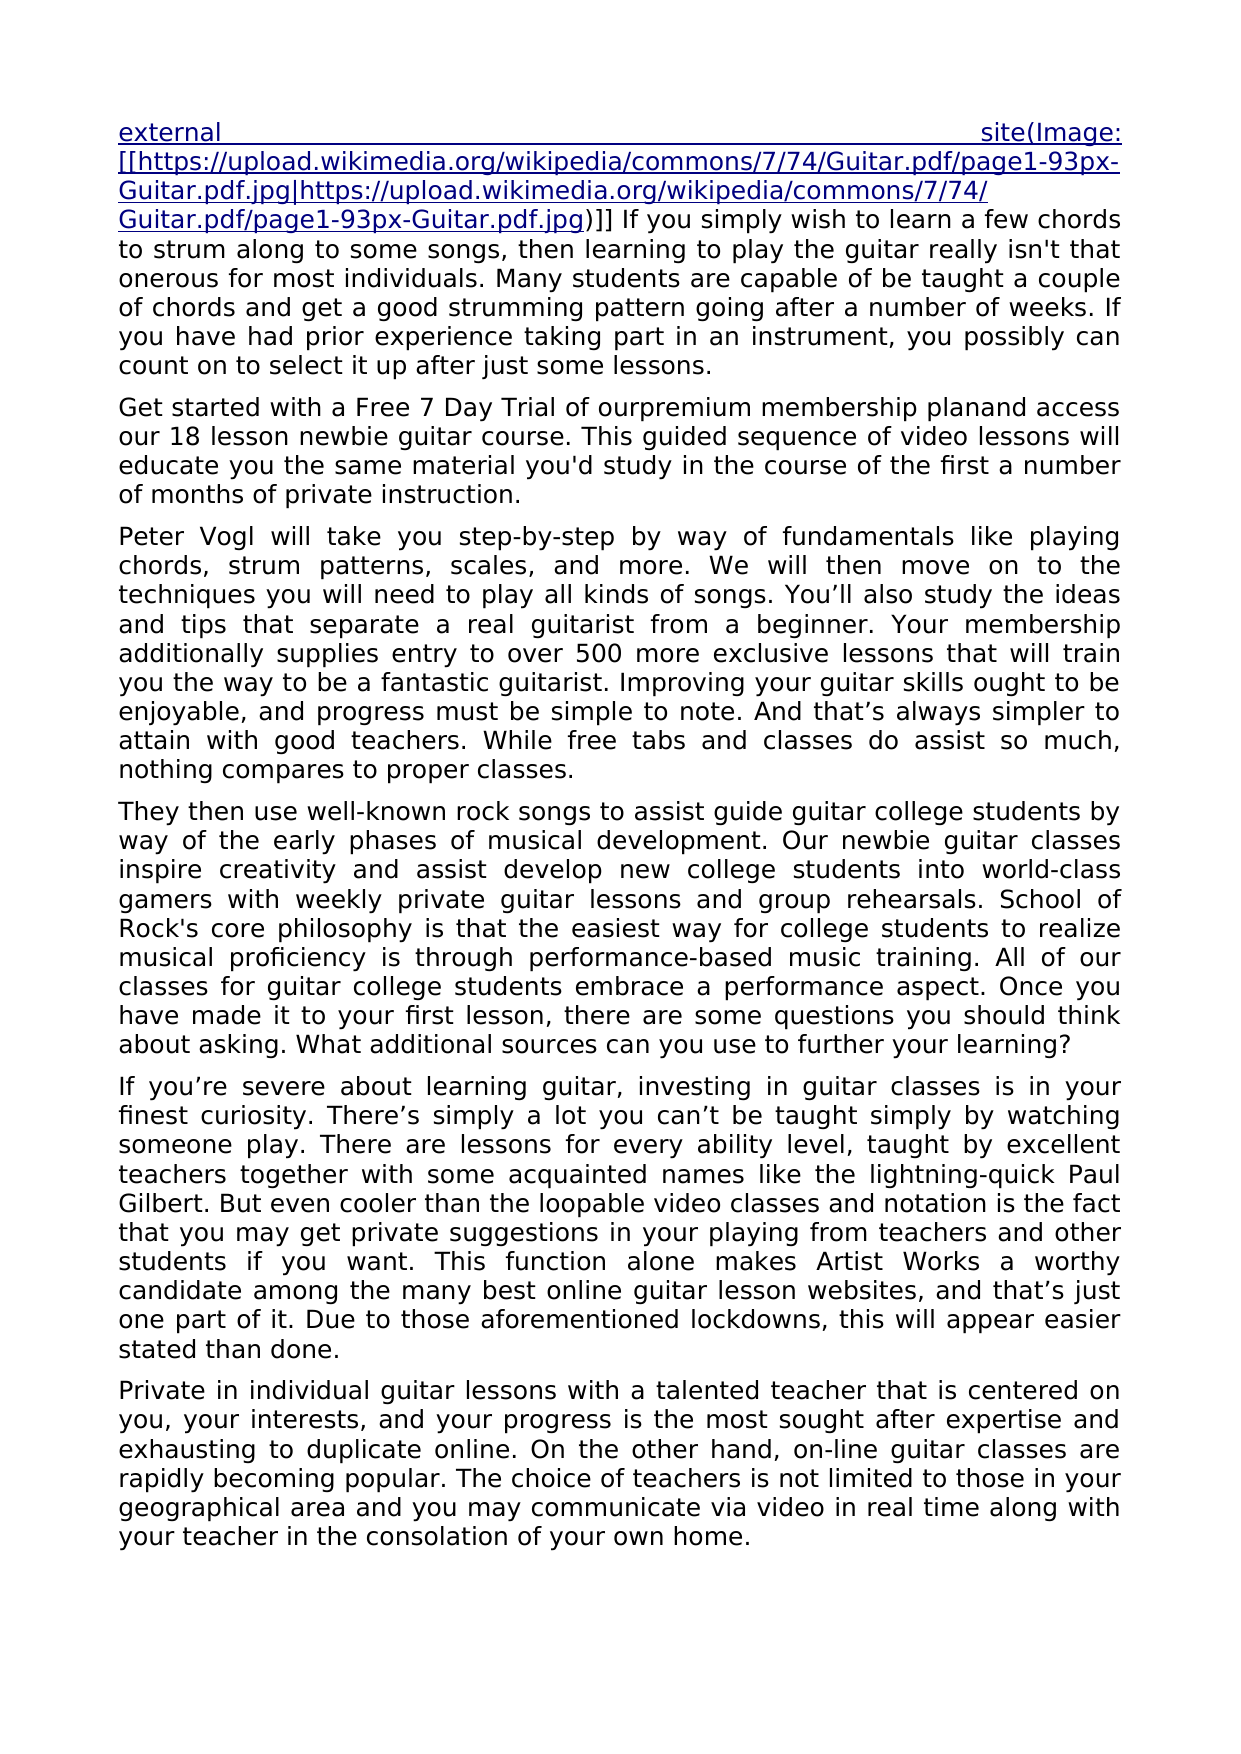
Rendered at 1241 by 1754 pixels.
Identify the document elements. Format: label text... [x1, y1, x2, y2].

text [[https://upload.wikimedia.org/wikipedia/commons/7/74/Guitar.pdf/page1-93px-Guitar.pdf.jpg|https://upload.wikimedia.org/wikipedia/commons/7/74/Guitar.pdf/page1-93px-Guitar.pdf.jpg)]] If you simply wish to learn a few chords to strum along to some songs, then learning to play the guitar really isn't that onerous for most individuals. Many students are capable of be taught a couple of chords and get a good strumming pattern going after a number of weeks. If you have had prior experience taking part in an instrument, you possibly can count on to select it up after just some lessons. [118, 145, 1122, 381]
text Get started with a Free 7 Day Trial of ourpremium membership planand access our 18 lesson newbie guitar course. This guided sequence of video lessons will educate you the same material you'd study in the course of the first a number of months of private instruction. [118, 393, 1122, 510]
text They then use well-known rock songs to assist guide guitar college students by way of the early phases of musical development. Our newbie guitar classes inspire creativity and assist develop new college students into world-class gamers with weekly private guitar lessons and group rehearsals. School of Rock's core philosophy is that the easiest way for college students to realize musical proficiency is through performance-based music training. All of our classes for guitar college students embrace a performance aspect. Once you have made it to your first lesson, there are some questions you should think about asking. What additional sources can you use to further your learning? [118, 797, 1122, 1060]
text If you’re severe about learning guitar, investing in guitar classes is in your finest curiosity. There’s simply a lot you can’t be taught simply by watching someone play. There are lessons for every ability level, taught by excellent teachers together with some acquainted names like the lightning-quick Paul Gilbert. But even cooler than the loopable video classes and notation is the fact that you may get private suggestions in your playing from teachers and other students if you want. This function alone makes Artist Works a worthy candidate among the many best online guitar lesson websites, and that’s just one part of it. Due to those aforementioned lockdowns, this will appear easier stated than done. [118, 1072, 1122, 1364]
text external site(Image: [118, 118, 1122, 143]
text Peter Vogl will take you step-by-step by way of fundamentals like playing chords, strum patterns, scales, and more. We will then move on to the techniques you will need to play all kinds of songs. You’ll also study the ideas and tips that separate a real guitarist from a beginner. Your membership additionally supplies entry to over 500 more exclusive lessons that will train you the way to be a fantastic guitarist. Improving your guitar skills ought to be enjoyable, and progress must be simple to note. And that’s always simpler to attain with good teachers. While free tabs and classes do assist so much, nothing compares to proper classes. [118, 522, 1122, 785]
text Private in individual guitar lessons with a talented teacher that is centered on you, your interests, and your progress is the most sought after expertise and exhausting to duplicate online. On the other hand, on-line guitar classes are rapidly becoming popular. The choice of teachers is not limited to those in your geographical area and you may communicate via video in real time along with your teacher in the consolation of your own home. [118, 1376, 1122, 1551]
